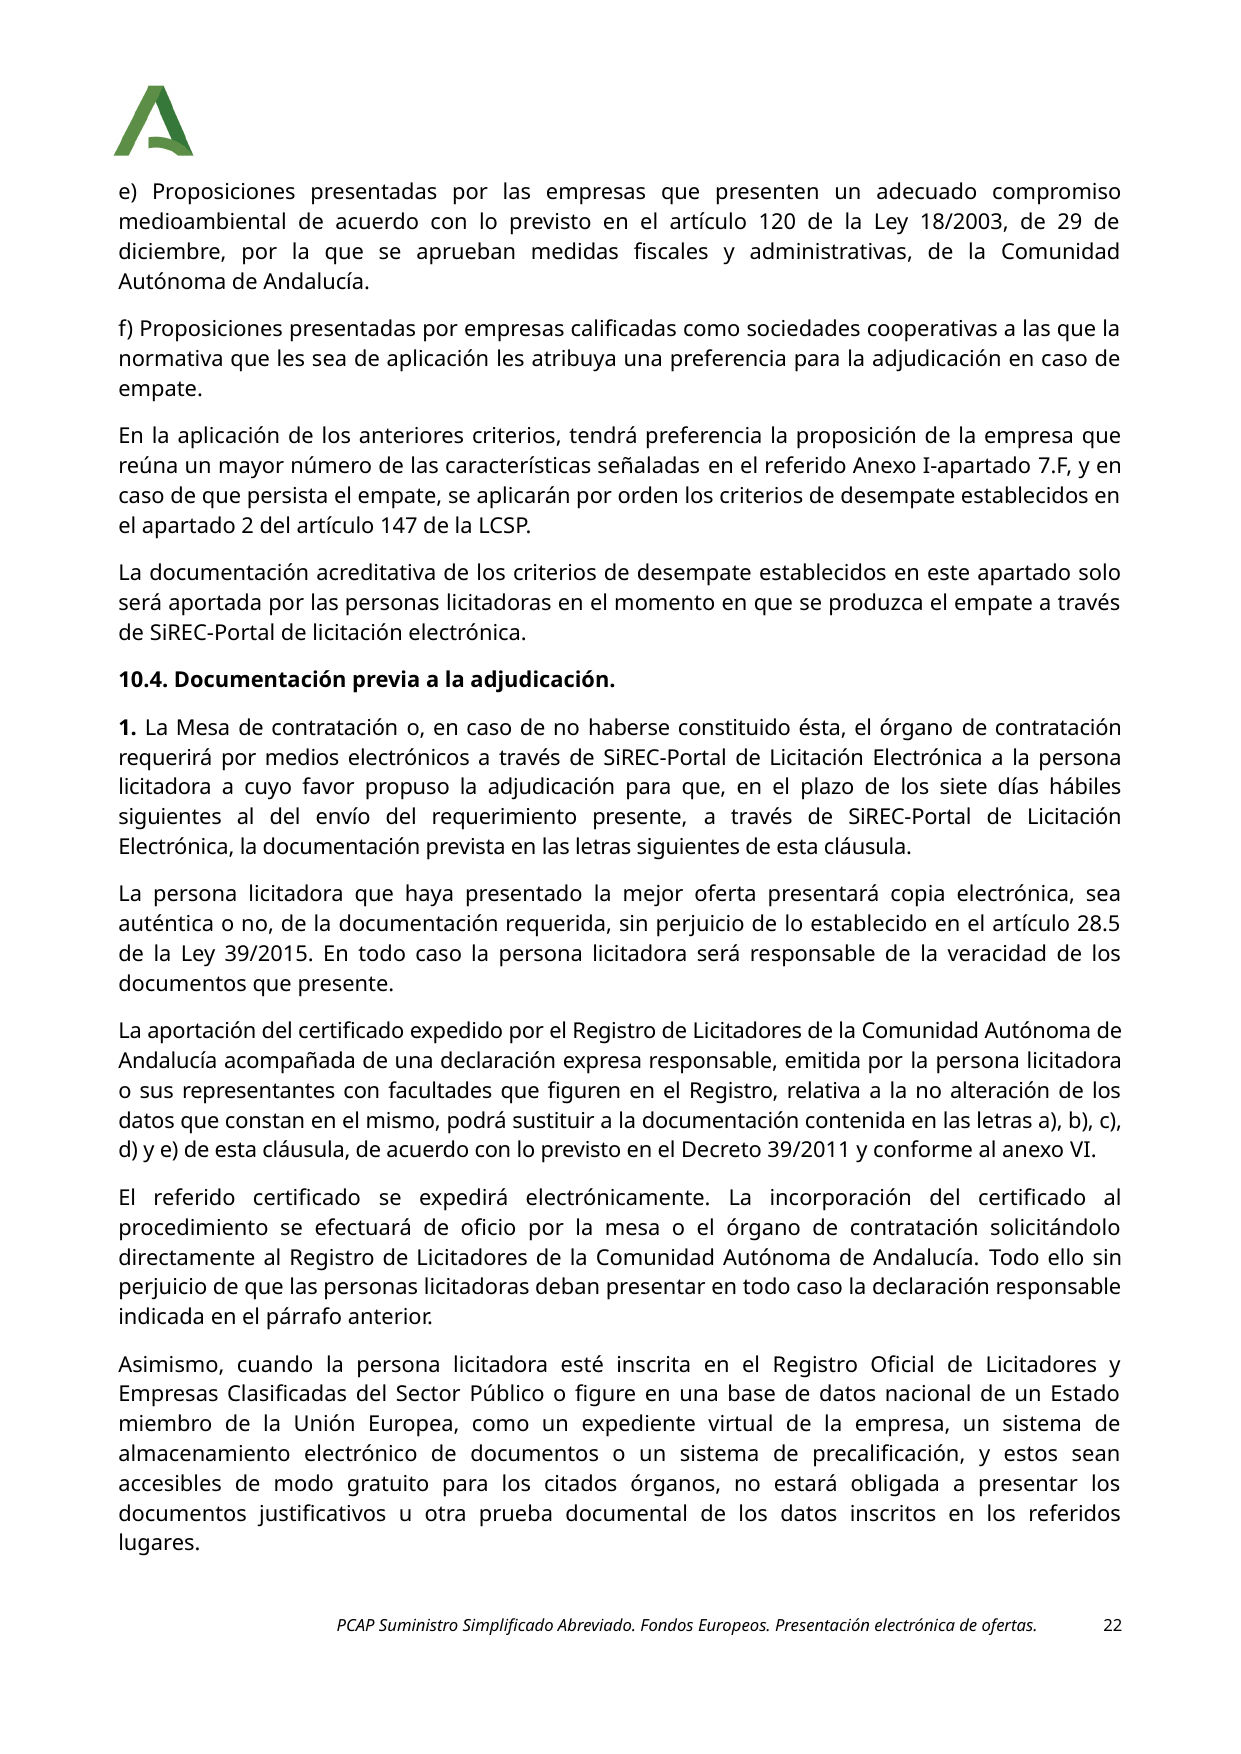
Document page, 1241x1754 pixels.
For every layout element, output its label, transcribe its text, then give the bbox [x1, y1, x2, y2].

text El referido certificado se expedirá electrónicamente. La incorporación del certificado al procedimiento se efectuará de oficio por la mesa o el órgano de contratación solicitándolo directamente al Registro de Licitadores de la Comunidad Autónoma de Andalucía. Todo ello sin perjuicio de que las personas licitadoras deban presentar en todo caso la declaración responsable indicada en el párrafo anterior. [118, 1182, 1122, 1331]
text La persona licitadora que haya presentado la mejor oferta presentará copia electrónica, sea auténtica o no, de la documentación requerida, sin perjuicio de lo establecido en el artículo 28.5 de la Ley 39/2015. En todo caso la persona licitadora será responsable de la veracidad de los documentos que presente. [118, 878, 1122, 998]
text f) Proposiciones presentadas por empresas calificadas como sociedades cooperativas a las que la normativa que les sea de aplicación les atribuya una preferencia para la adjudicación en caso de empate. [118, 313, 1122, 403]
text Asimismo, cuando la persona licitadora esté inscrita en el Registro Oficial de Licitadores y Empresas Clasificadas del Sector Público o figure en una base de datos nacional de un Estado miembro de la Unión Europea, como un expediente virtual de la empresa, un sistema de almacenamiento electrónico de documentos o un sistema de precalificación, y estos sean accesibles de modo gratuito para los citados órganos, no estará obligada a presentar los documentos justificativos u otra prueba documental de los datos inscritos en los referidos lugares. [118, 1349, 1122, 1557]
text e) Proposiciones presentadas por las empresas que presenten un adecuado compromiso medioambiental de acuerdo con lo previsto en el artículo 120 de la Ley 18/2003, de 29 de diciembre, por la que se aprueban medidas fiscales y administrativas, de la Comunidad Autónoma de Andalucía. [118, 176, 1122, 296]
subtitle 10.4. Documentación previa a la adjudicación. [118, 664, 1122, 694]
picture [109, 81, 198, 160]
text La documentación acreditativa de los criterios de desempate establecidos en este apartado solo será aportada por las personas licitadoras en el momento en que se produzca el empate a través de SiREC-Portal de licitación electrónica. [118, 557, 1122, 647]
text 1. La Mesa de contratación o, en caso de no haberse constituido ésta, el órgano de contratación requerirá por medios electrónicos a través de SiREC-Portal de Licitación Electrónica a la persona licitadora a cuyo favor propuso la adjudicación para que, en el plazo de los siete días hábiles siguientes al del envío del requerimiento presente, a través de SiREC-Portal de Licitación Electrónica, la documentación prevista en las letras siguientes de esta cláusula. [118, 712, 1122, 861]
text La aportación del certificado expedido por el Registro de Licitadores de la Comunidad Autónoma de Andalucía acompañada de una declaración expresa responsable, emitida por la persona licitadora o sus representantes con facultades que figuren en el Registro, relativa a la no alteración de los datos que constan en el mismo, podrá sustituir a la documentación contenida en las letras a), b), c), d) y e) de esta cláusula, de acuerdo con lo previsto en el Decreto 39/2011 y conforme al anexo VI. [118, 1015, 1122, 1164]
text En la aplicación de los anteriores criterios, tendrá preferencia la proposición de la empresa que reúna un mayor número de las características señaladas en el referido Anexo I-apartado 7.F, y en caso de que persista el empate, se aplicarán por orden los criterios de desempate establecidos en el apartado 2 del artículo 147 de la LCSP. [118, 420, 1122, 539]
